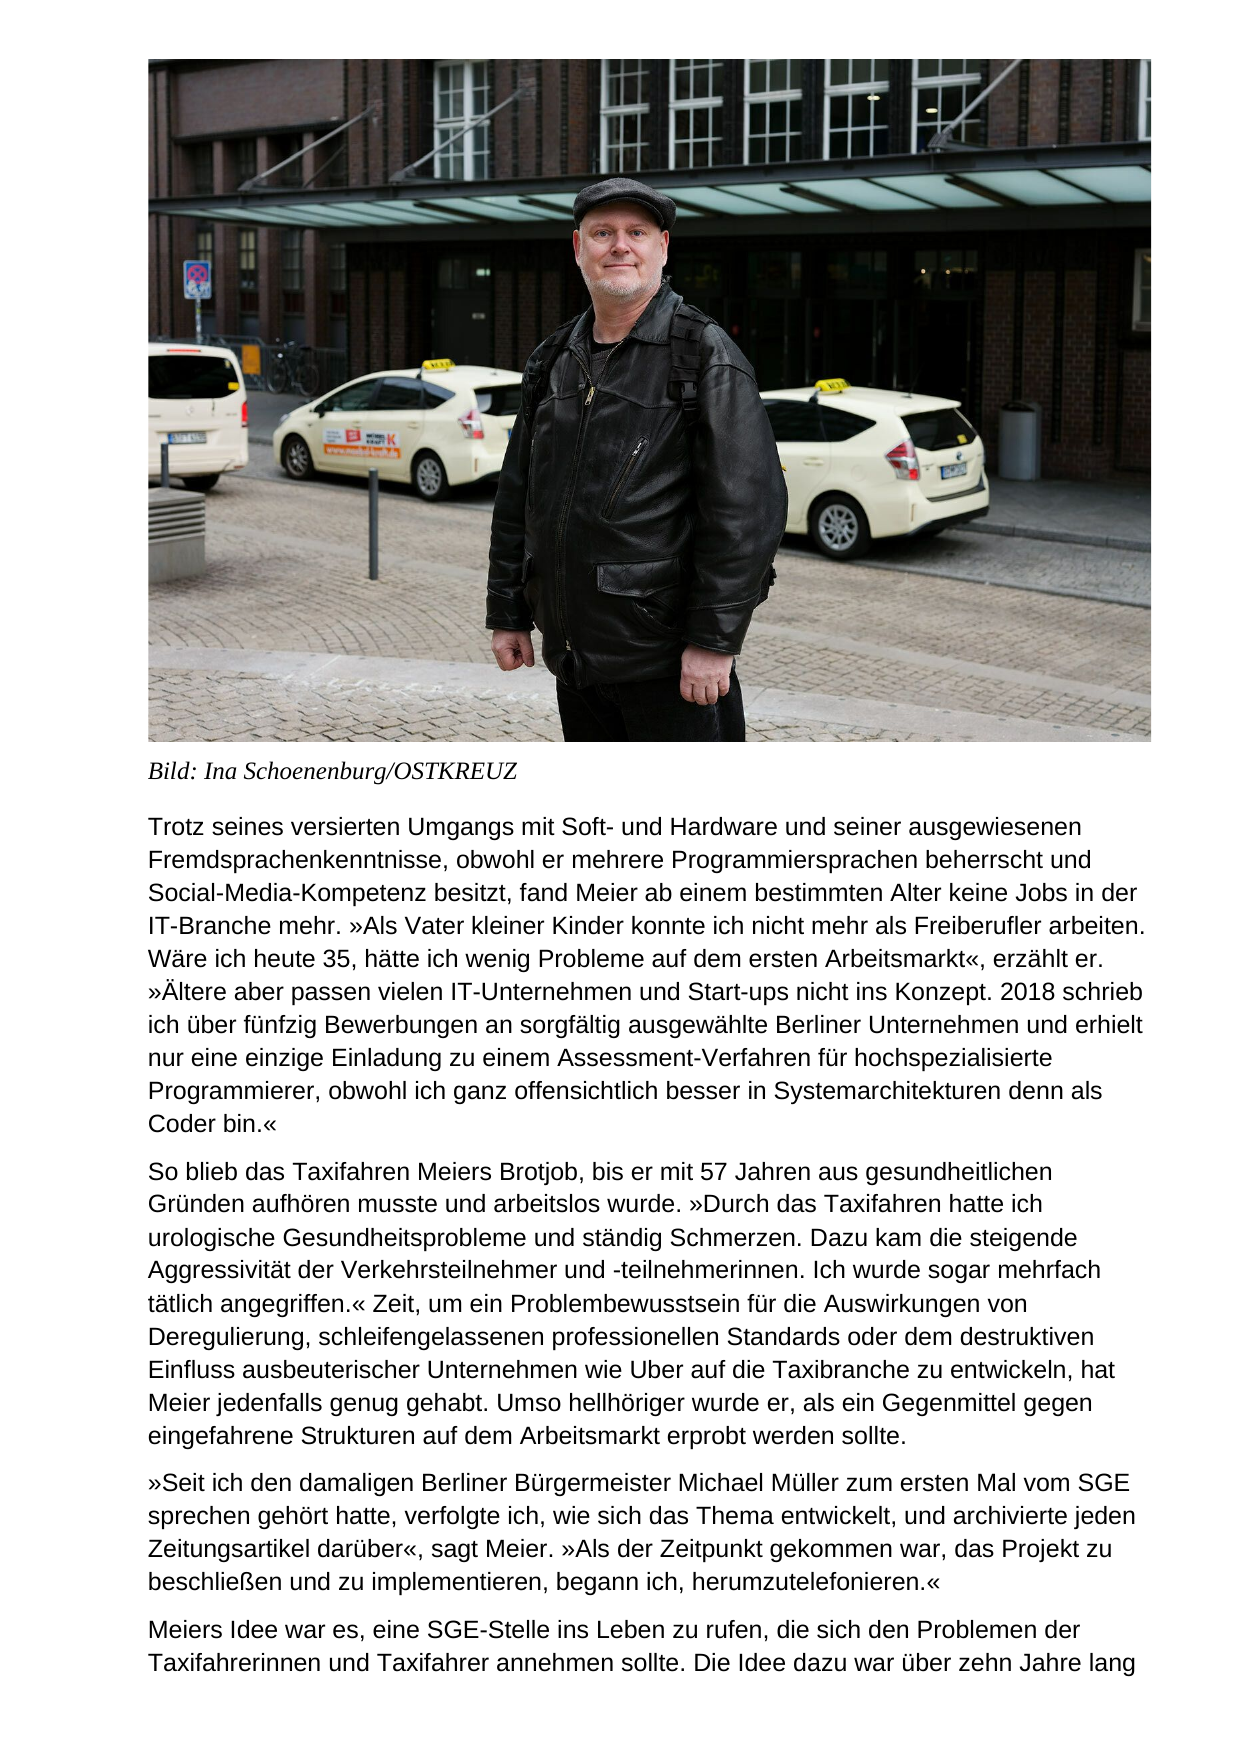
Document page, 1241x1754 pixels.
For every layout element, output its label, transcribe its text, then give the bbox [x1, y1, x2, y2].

text Meiers Idee war es, eine SGE-Stelle ins Leben zu rufen, die sich den Problemen der Taxifahrerinnen und Taxifahrer annehmen sollte. Die Idee dazu war über zehn Jahre lang [148, 1615, 1152, 1677]
text »Seit ich den damaligen Berliner Bürgermeister Michael Müller zum ersten Mal vom SGE sprechen gehört hatte, verfolgte ich, wie sich das Thema entwickelt, und archivierte jeden Zeitungsartikel darüber«, sagt Meier. »Als der Zeitpunkt gekommen war, das Projekt zu beschließen und zu implementieren, begann ich, herumzutelefonieren.« [148, 1468, 1152, 1596]
text Trotz seines versierten Umgangs mit Soft- und Hardware und seiner ausgewiesenen Fremdsprachenkenntnisse, obwohl er mehrere Programmiersprachen beherrscht und Social-Media-Kompetenz besitzt, fand Meier ab einem bestimmten Alter keine Jobs in der IT-Branche mehr. »Als Vater kleiner Kinder konnte ich nicht mehr als Freiberufler arbeiten. Wäre ich heute 35, hätte ich wenig Probleme auf dem ersten Arbeitsmarkt«, erzählt er. »Ältere aber passen vielen IT-Unternehmen und Start-ups nicht ins Konzept. 2018 schrieb ich über fünfzig Bewerbungen an sorgfältig ausgewählte Berliner Unternehmen und erhielt nur eine einzige Einladung zu einem Assessment-Verfahren für hochspezialisierte Programmierer, obwohl ich ganz offensichtlich besser in Systemarchitekturen denn als Coder bin.« [148, 812, 1152, 1138]
picture [148, 59, 1152, 742]
text So blieb das Taxifahren Meiers Brotjob, bis er mit 57 Jahren aus gesundheitlichen Gründen aufhören musste und arbeitslos wurde. »Durch das Taxifahren hatte ich urologische Gesundheitsprobleme und ständig Schmerzen. Dazu kam die steigende Aggressivität der Verkehrsteilnehmer und -teilnehmerinnen. Ich wurde sogar mehrfach tätlich angegriffen.« Zeit, um ein Problembewusstsein für die Auswirkungen von Deregulierung, schleifengelassenen professionellen Standards oder dem destruktiven Einfluss ausbeuterischer Unternehmen wie Uber auf die Taxibranche zu entwickeln, hat Meier jedenfalls genug gehabt. Umso hellhöriger wurde er, als ein Gegenmittel gegen eingefahrene Strukturen auf dem Arbeitsmarkt erprobt werden sollte. [148, 1156, 1152, 1449]
text Bild: Ina Schoenenburg/OSTKREUZ [148, 742, 1152, 785]
